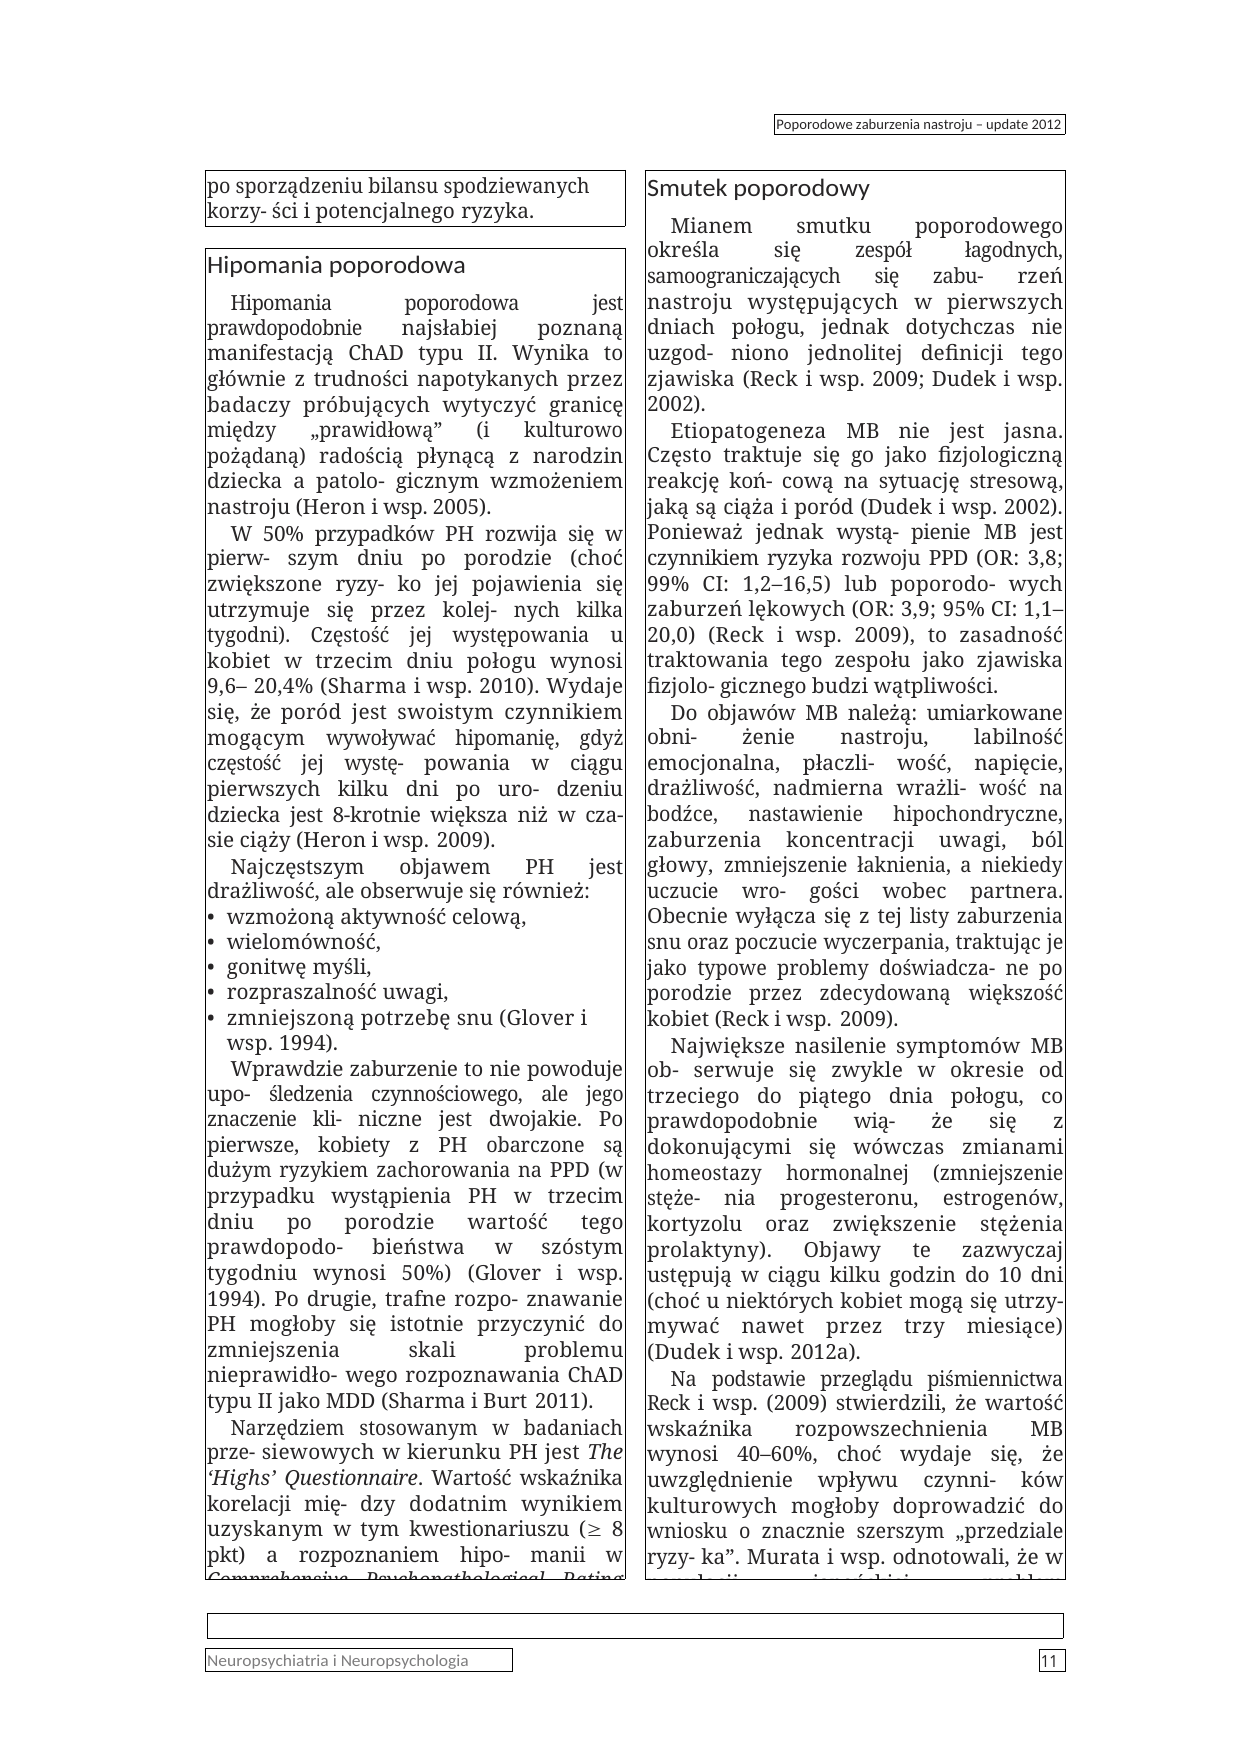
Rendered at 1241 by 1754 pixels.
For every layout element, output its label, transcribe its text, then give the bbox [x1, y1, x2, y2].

text Smutek poporodowy [647, 172, 1065, 202]
text Hipomania poporodowa [207, 249, 625, 279]
list gonitwę myśli, [207, 954, 625, 980]
list wielomówność, [207, 929, 625, 954]
text W 50% przypadków PH rozwija się w pierw- szym dniu po porodzie (choć zwiększone ryzy- ko jej pojawienia się utrzymuje się przez kolej- nych kilka tygodni). Częstość jej występowania u kobiet w trzecim dniu połogu wynosi 9,6– 20,4% (Sharma i wsp. 2010). Wydaje się, że poród jest swoistym czynnikiem mogącym wywoływać hipomanię, gdyż częstość jej wystę- powania w ciągu pierwszych kilku dni po uro- dzeniu dziecka jest 8-krotnie większa niż w cza- sie ciąży (Heron i wsp. 2009). [207, 521, 623, 854]
text Do objawów MB należą: umiarkowane obni- żenie nastroju, labilność emocjonalna, płaczli- wość, napięcie, drażliwość, nadmierna wrażli- wość na bodźce, nastawienie hipochondryczne, zaburzenia koncentracji uwagi, ból głowy, zmniejszenie łaknienia, a niekiedy uczucie wro- gości wobec partnera. Obecnie wyłącza się z tej listy zaburzenia snu oraz poczucie wyczerpania, traktując je jako typowe problemy doświadcza- ne po porodzie przez zdecydowaną większość kobiet (Reck i wsp. 2009). [647, 699, 1063, 1033]
text Hipomania poporodowa jest prawdopodobnie najsłabiej poznaną manifestacją ChAD typu II. Wynika to głównie z trudności napotykanych przez badaczy próbujących wytyczyć granicę między „prawidłową” (i kulturowo pożądaną) radością płynącą z narodzin dziecka a patolo- gicznym wzmożeniem nastroju (Heron i wsp. 2005). [207, 290, 623, 521]
text Mianem smutku poporodowego określa się zespół łagodnych, samoograniczających się zabu- rzeń nastroju występujących w pierwszych dniach połogu, jednak dotychczas nie uzgod- niono jednolitej definicji tego zjawiska (Reck i wsp. 2009; Dudek i wsp. 2002). [647, 213, 1063, 418]
text Etiopatogeneza MB nie jest jasna. Często traktuje się go jako fizjologiczną reakcję koń- cową na sytuację stresową, jaką są ciąża i poród (Dudek i wsp. 2002). Ponieważ jednak wystą- pienie MB jest czynnikiem ryzyka rozwoju PPD (OR: 3,8; 99% CI: 1,2–16,5) lub poporodo- wych zaburzeń lękowych (OR: 3,9; 95% CI: 1,1–20,0) (Reck i wsp. 2009), to zasadność traktowania tego zespołu jako zjawiska fizjolo- gicznego budzi wątpliwości. [647, 418, 1063, 699]
text Neuropsychiatria i Neuropsychologia 2012 [207, 1650, 512, 1671]
text Wprawdzie zaburzenie to nie powoduje upo- śledzenia czynnościowego, ale jego znaczenie kli- niczne jest dwojakie. Po pierwsze, kobiety z PH obarczone są dużym ryzykiem zachorowania na PPD (w przypadku wystąpienia PH w trzecim dniu po porodzie wartość tego prawdopodo- bieństwa w szóstym tygodniu wynosi 50%) (Glover i wsp. 1994). Po drugie, trafne rozpo- znawanie PH mogłoby się istotnie przyczynić do zmniejszenia skali problemu nieprawidło- wego rozpoznawania ChAD typu II jako MDD (Sharma i Burt 2011). [207, 1056, 623, 1415]
text Na podstawie przeglądu piśmiennictwa Reck i wsp. (2009) stwierdzili, że wartość wskaźnika rozpowszechnienia MB wynosi 40–60%, choć wydaje się, że uwzględnienie wpływu czynni- ków kulturowych mogłoby doprowadzić do wniosku o znacznie szerszym „przedziale ryzy- ka”. Murata i wsp. odnotowali, że w populacji japońskiej problem występowania MB dotyczy zaledwie ok. 15% kobiet (Murata i wsp. 1998). Prawdopodobieństwo rozwinięcia się MB wyda- je się nie zależeć od czynników socjodemogra- ficznych, a grupę największego ryzyka tworzą kobiety stosujące bierne strategie radzenia sobie, niezadowolone z jakości swych związków part- nerskich, nieakceptujące siebie w roli matki (Ehlert i wsp. 1990), z dodatnim wywiadem [647, 1366, 1063, 1579]
text po sporządzeniu bilansu spodziewanych korzy- ści i potencjalnego ryzyka. [207, 173, 623, 224]
text Największe nasilenie symptomów MB ob- serwuje się zwykle w okresie od trzeciego do piątego dnia połogu, co prawdopodobnie wią- że się z dokonującymi się wówczas zmianami homeostazy hormonalnej (zmniejszenie stęże- nia progesteronu, estrogenów, kortyzolu oraz zwiększenie stężenia prolaktyny). Objawy te zazwyczaj ustępują w ciągu kilku godzin do 10 dni (choć u niektórych kobiet mogą się utrzy- mywać nawet przez trzy miesiące) (Dudek i wsp. 2012a). [647, 1033, 1063, 1366]
text 119 [1041, 1650, 1065, 1671]
text Najczęstszym objawem PH jest drażliwość, ale obserwuje się również: [207, 854, 623, 905]
list rozpraszalność uwagi, [207, 980, 625, 1005]
list zmniejszoną potrzebę snu (Glover i wsp. 1994). [207, 1005, 623, 1056]
text Narzędziem stosowanym w badaniach prze- siewowych w kierunku PH jest The ‘Highs’ Questionnaire. Wartość wskaźnika korelacji mię- dzy dodatnim wynikiem uzyskanym w tym kwestionariuszu ( 8 pkt) a rozpoznaniem hipo- manii w Comprehensive Psychopathological Rating Scale wynosi 0,62 (p < 0,01) (Glover i wsp. 1994). Obecnie jest to jedyny test przesiewowy zatwierdzony (validated) do stosowania w dia- gnostyce zaburzeń należących do spektrum ChAD u kobiet w okresie poporodowym (Shar- ma i wsp. 2010). [207, 1415, 623, 1579]
text Poporodowe zaburzenia nastroju – update 2012 [776, 115, 1065, 133]
list wzmożoną aktywność celową, [207, 905, 625, 929]
